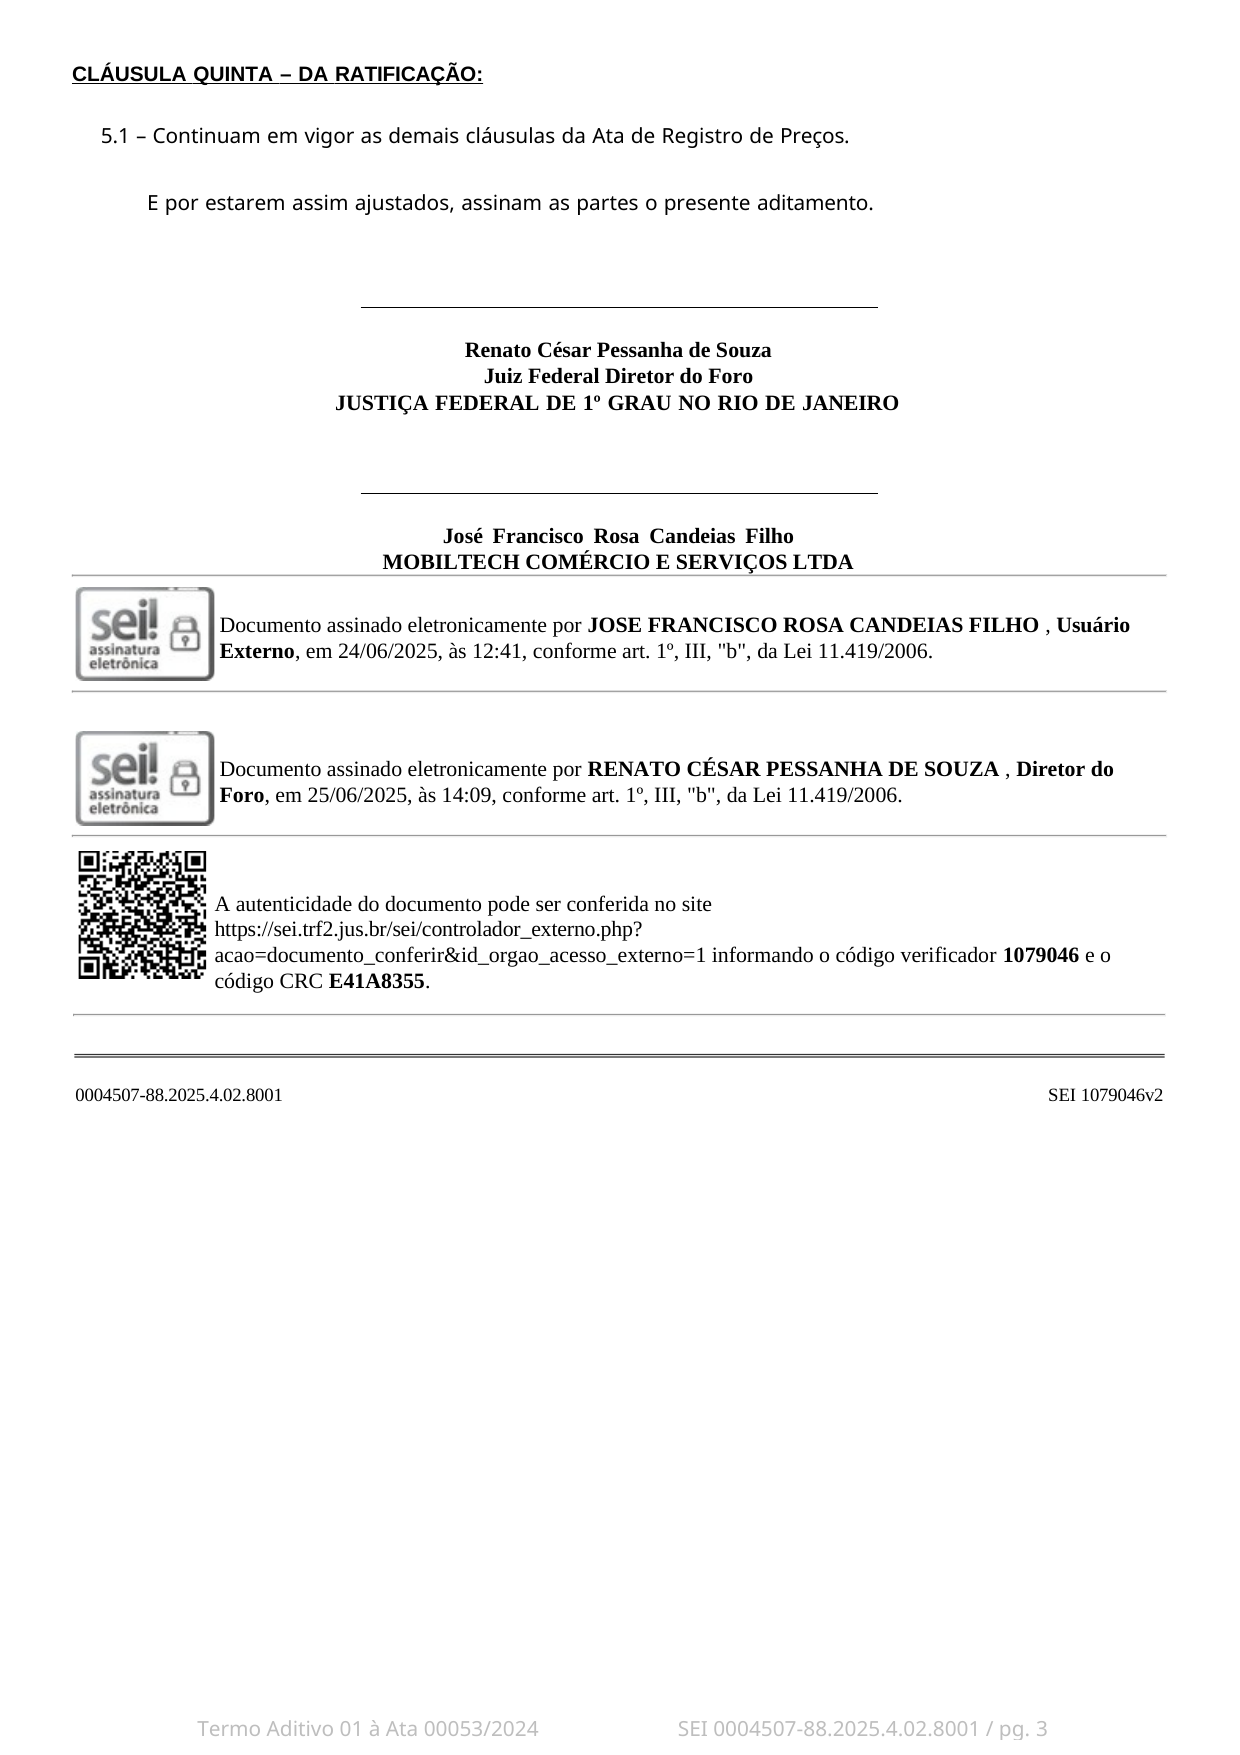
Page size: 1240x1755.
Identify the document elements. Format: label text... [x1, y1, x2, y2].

list – Continuam em vigor as demais cláusulas da Ata de Registro de Preços. [101, 121, 1181, 149]
text 0004507-88.2025.4.02.8001 SEI 1079046v2 [59, 1084, 1180, 1106]
text A autenticidade do documento pode ser conferida no site https://sei.trf2.jus.br/sei/controlador_externo.php? acao=documento_conferir&id_orgao_acesso_externo=1 informando o código verificador 1079046 e o código CRC E41A8355. [214, 891, 1134, 993]
text Documento assinado eletronicamente por RENATO CÉSAR PESSANHA DE SOUZA , Diretor do Foro, em 25/06/2025, às 14:09, conforme art. 1º, III, "b", da Lei 11.419/2006. [219, 756, 1134, 807]
text Renato César Pessanha de Souza Juiz Federal Diretor do Foro [447, 337, 789, 389]
text JUSTIÇA FEDERAL DE 1º GRAU NO RIO DE JANEIRO [59, 389, 1175, 415]
text E por estarem assim ajustados, assinam as partes o presente aditamento. [147, 188, 1181, 216]
subtitle CLÁUSULA QUINTA – DA RATIFICAÇÃO: [72, 62, 1181, 86]
text José Francisco Rosa Candeias Filho MOBILTECH COMÉRCIO E SERVIÇOS LTDA [376, 523, 861, 574]
text Documento assinado eletronicamente por JOSE FRANCISCO ROSA CANDEIAS FILHO , Usuário Externo, em 24/06/2025, às 12:41, conforme art. 1º, III, "b", da Lei 11.419/2006. [219, 612, 1181, 663]
